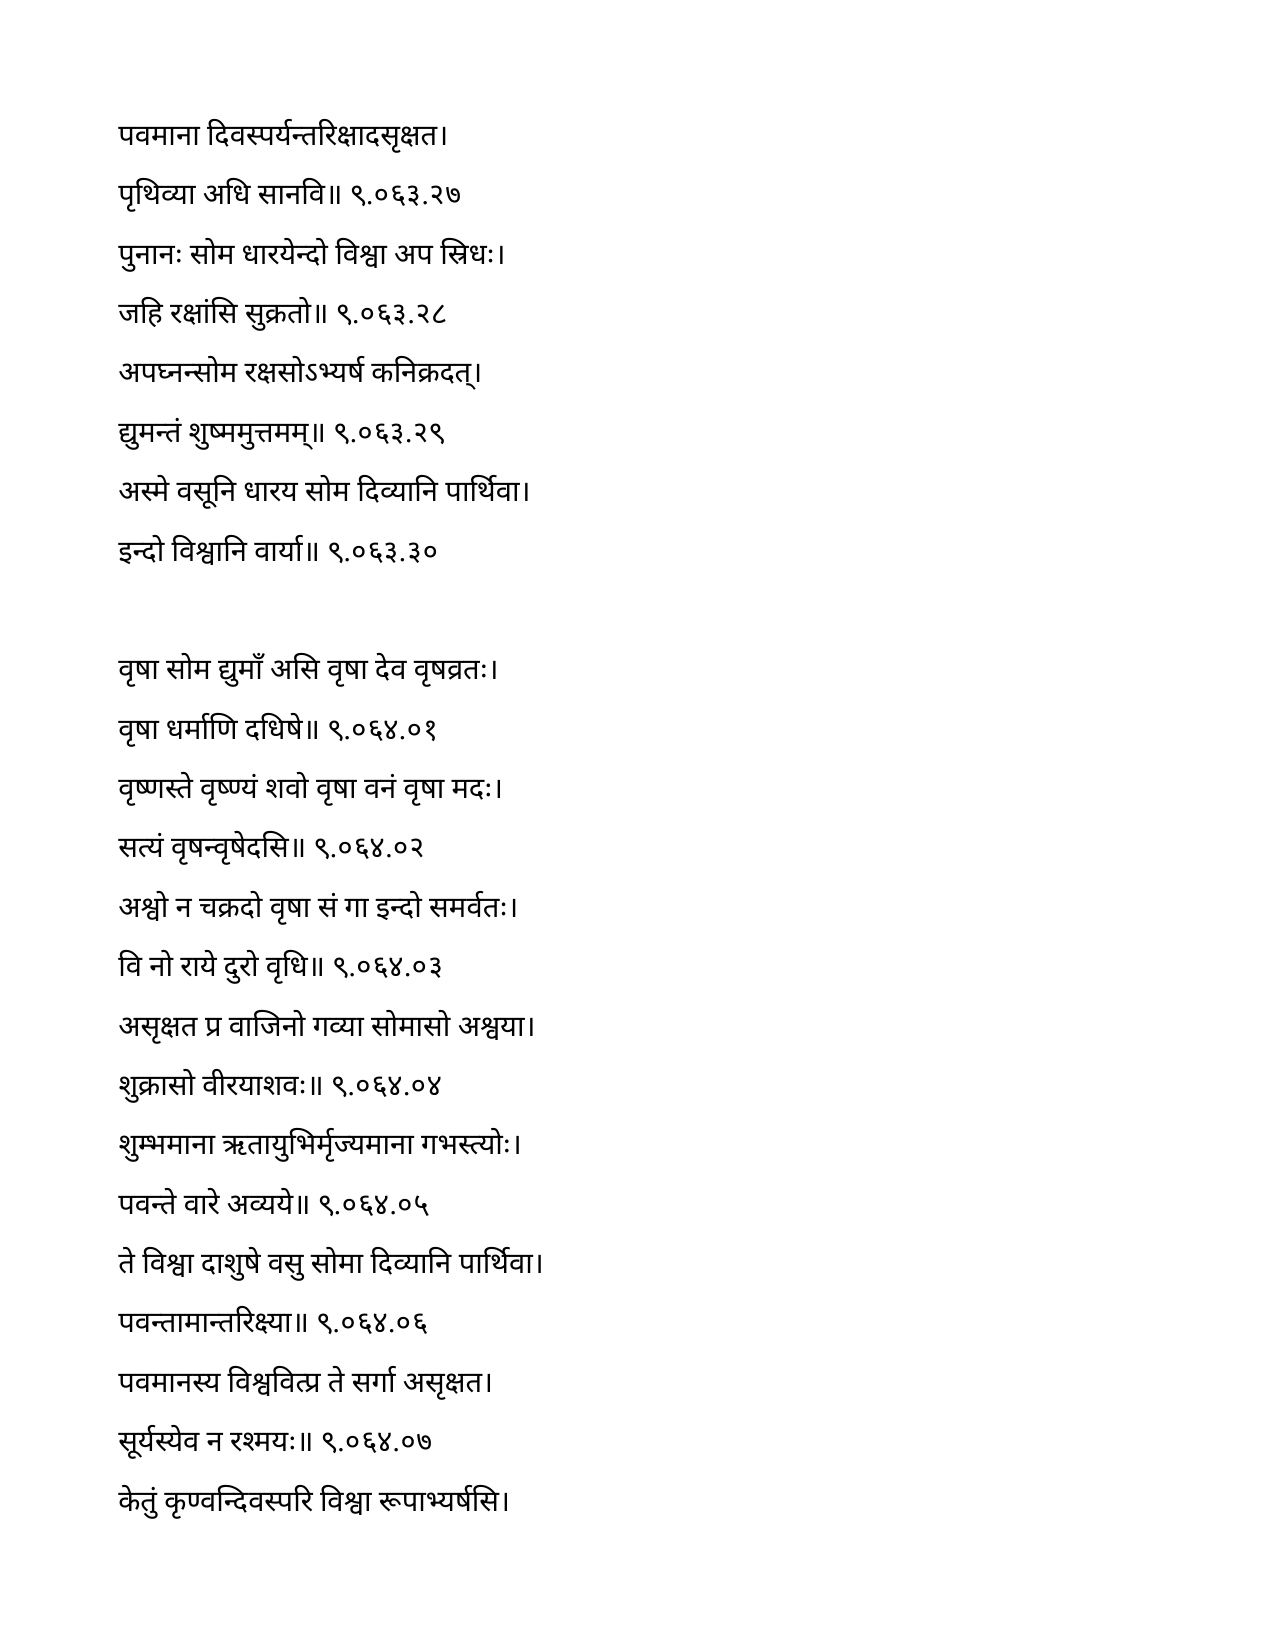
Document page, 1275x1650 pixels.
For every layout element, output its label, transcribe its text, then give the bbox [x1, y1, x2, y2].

text सत्यं वृषन्वृषेदसि॥ ९.०६४.०२ [223, 831, 1157, 864]
text वृषा सोम द्युमाँ असि वृषा देव वृषव्रतः। [118, 652, 1157, 686]
text पवमानस्य विश्ववित्प्र ते सर्गा असृक्षत। [118, 1365, 1157, 1398]
text शुम्भमाना ऋतायुभिर्मृज्यमाना गभस्त्योः। [118, 1127, 1157, 1161]
text अस्मे वसूनि धारय सोम दिव्यानि पार्थिवा। [118, 474, 1157, 508]
text इन्दो विश्वानि वार्या॥ ९.०६३.३० [118, 534, 1157, 567]
text शुक्रासो वीरयाशवः॥ ९.०६४.०४ [118, 1068, 1157, 1102]
text अश्वो न चक्रदो वृषा सं गा इन्दो समर्वतः। [118, 890, 1157, 923]
text सत्यं वृषन्वृषेदसि॥ ९.०६४.०२ [181, 841, 224, 864]
text सूर्यस्येव न रश्मयः॥ ९.०६४.०७ [118, 1424, 1157, 1458]
text केतुं कृण्वन्दिवस्परि विश्वा रूपाभ्यर्षसि। [118, 1484, 1157, 1517]
text जहि रक्षांसि सुक्रतो॥ ९.०६३.२८ [118, 296, 1157, 330]
text पृथिव्या अधि सानवि॥ ९.०६३.२७ [118, 177, 1157, 211]
text असृक्षत प्र वाजिनो गव्या सोमासो अश्वया। [118, 1009, 1157, 1042]
text अपघ्नन्सोम रक्षसोऽभ्यर्ष कनिक्रदत्। [118, 356, 1157, 389]
text सत्यं वृषन्वृषेदसि॥ ९.०६४.०२ [118, 831, 241, 864]
text पवमाना दिवस्पर्यन्तरिक्षादसृक्षत। [118, 118, 1157, 152]
text पवन्तामान्तरिक्ष्या॥ ९.०६४.०६ [118, 1306, 1157, 1339]
text पुनानः सोम धारयेन्दो विश्वा अप स्रिधः। [118, 237, 1157, 270]
text पवन्ते वारे अव्यये॥ ९.०६४.०५ [118, 1187, 1157, 1220]
text वृष्णस्ते वृष्ण्यं शवो वृषा वनं वृषा मदः। [118, 771, 1157, 805]
text द्युमन्तं शुष्ममुत्तमम्॥ ९.०६३.२९ [118, 415, 1157, 448]
text ते विश्वा दाशुषे वसु सोमा दिव्यानि पार्थिवा। [118, 1246, 1157, 1280]
text वि नो राये दुरो वृधि॥ ९.०६४.०३ [118, 949, 1157, 983]
text वृषा धर्माणि दधिषे॥ ९.०६४.०१ [118, 712, 1157, 745]
